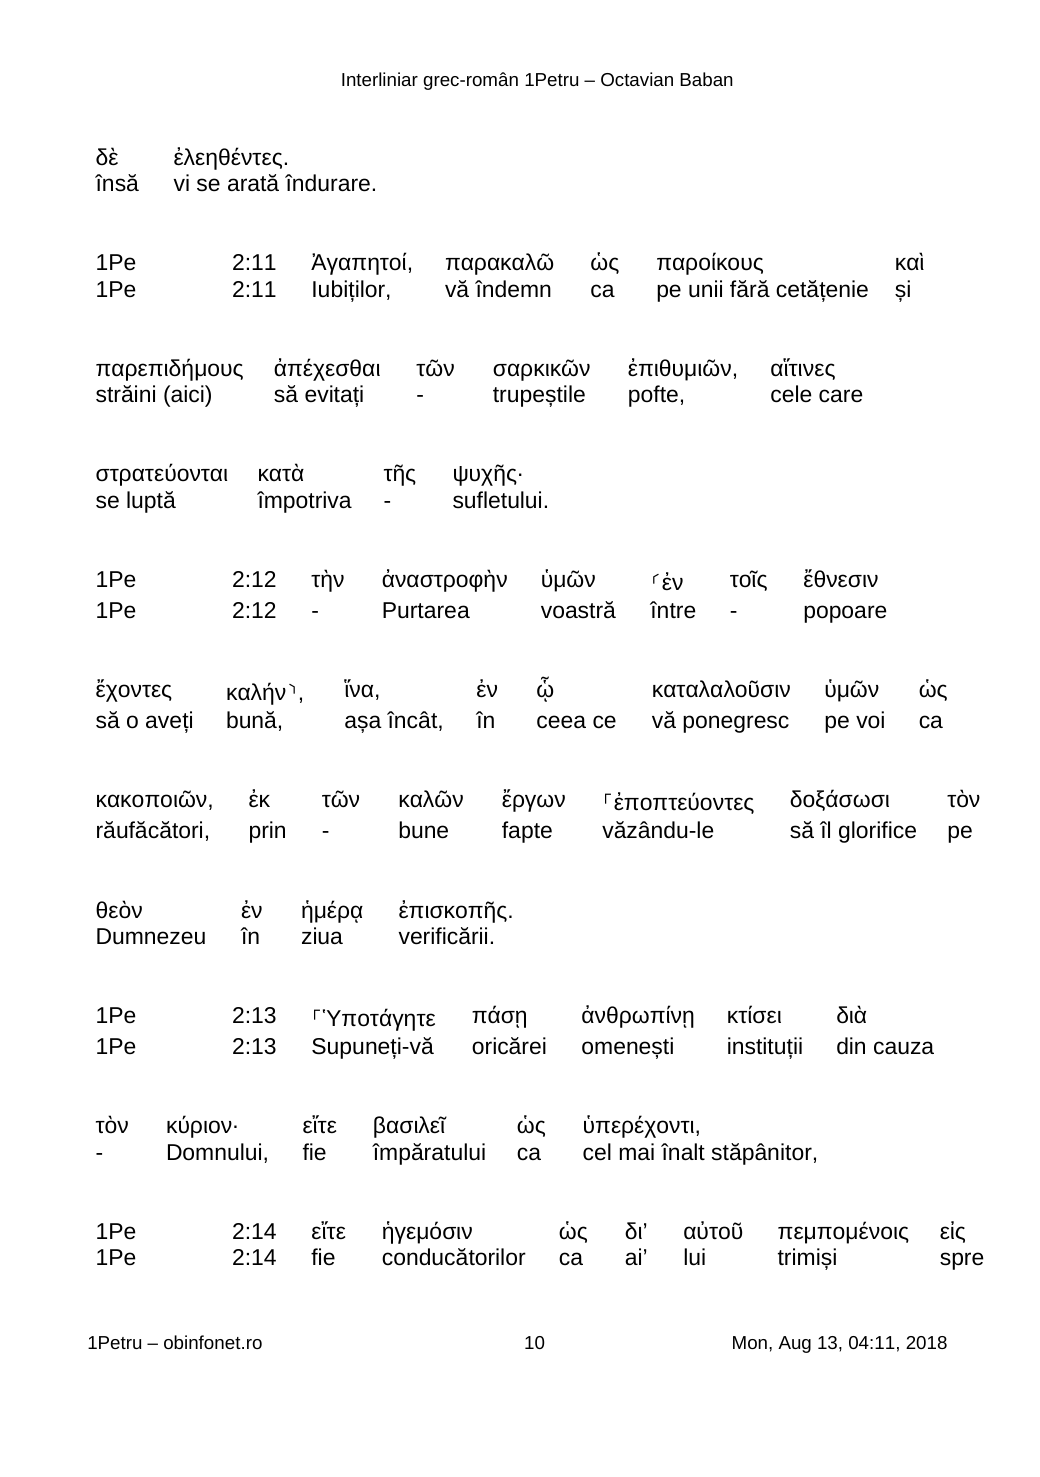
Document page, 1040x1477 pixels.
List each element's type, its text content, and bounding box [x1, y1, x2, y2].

table_cell ὡς [914, 676, 980, 707]
table_cell πάσῃ [468, 1002, 577, 1033]
table_cell τὸν [91, 1112, 162, 1139]
table_header [298, 1086, 368, 1112]
table_cell și [890, 276, 958, 302]
table_cell fie [307, 1244, 377, 1270]
table_cell - [307, 597, 377, 623]
table_cell pe voi [820, 707, 914, 733]
table_cell Dumnezeu [91, 923, 237, 949]
table_cell παροίκους [652, 249, 890, 276]
table_cell ὡς [513, 1112, 578, 1139]
table_header [228, 976, 307, 1002]
table_cell ca [555, 1244, 620, 1270]
table_cell să îl glorifice [785, 818, 943, 844]
table_header [832, 976, 964, 1002]
table_header [943, 760, 1013, 786]
table_header [766, 329, 893, 355]
table_header [914, 650, 980, 676]
table_cell 2:13 [228, 1033, 307, 1059]
table_header [91, 976, 228, 1002]
table_cell ἐν [472, 676, 532, 707]
table_cell καλῶν [394, 786, 497, 817]
table_header [799, 539, 916, 566]
table_cell Supuneți-vă [307, 1033, 467, 1059]
table_header [586, 223, 652, 249]
table_cell τοῖς [725, 566, 799, 597]
table_cell din cauza [832, 1033, 964, 1059]
table_header [369, 1086, 512, 1112]
table_header [379, 434, 448, 460]
table_header [624, 329, 766, 355]
table_cell împotriva [253, 487, 379, 513]
table_cell bune [394, 818, 497, 844]
table_cell fapte [498, 818, 598, 844]
table_header [725, 539, 799, 566]
table_cell ἀναστροφὴν [378, 566, 536, 597]
table_header [253, 434, 379, 460]
table_cell ὡς [555, 1218, 620, 1244]
table_header [378, 1191, 554, 1218]
table_cell spre [935, 1244, 1016, 1270]
table_header [773, 1191, 935, 1218]
table_header [531, 1297, 608, 1323]
table_cell καλήν⸃, [222, 676, 340, 707]
table_cell oricărei [468, 1033, 577, 1059]
table_cell κύριον· [162, 1112, 298, 1139]
table_cell Ἀγαπητοί, [307, 249, 441, 276]
table_header [498, 760, 598, 786]
table_header [162, 1086, 298, 1112]
table_cell ᾧ [532, 676, 647, 707]
table_cell τὸν [943, 786, 1013, 817]
table_header [820, 650, 914, 676]
table_cell cele care [766, 381, 893, 407]
table_cell ca [914, 707, 980, 733]
table_cell ἀπέχεσθαι [270, 355, 412, 381]
table_cell τῶν [412, 355, 488, 381]
table_cell Iubiților, [307, 276, 441, 302]
table_cell ziua [297, 923, 394, 949]
table_cell δι’ [620, 1218, 679, 1244]
table_cell τῶν [318, 786, 394, 817]
table_cell ὡς [586, 249, 652, 276]
table_header [91, 329, 269, 355]
table_cell ἔχοντες [91, 676, 222, 707]
table_cell κατὰ [253, 460, 379, 487]
table_header [723, 976, 832, 1002]
table_header [91, 870, 237, 897]
table_cell εἴτε [298, 1112, 368, 1139]
table_cell 2:14 [228, 1218, 307, 1244]
table_header [513, 1086, 578, 1112]
table_header [244, 760, 317, 786]
table_cell παρακαλῶ [441, 249, 586, 276]
table_header [340, 650, 472, 676]
table_cell ceea ce [532, 707, 647, 733]
table_cell bună, [222, 707, 340, 733]
table_cell ἵνα, [340, 676, 472, 707]
table_header [394, 870, 542, 897]
table_cell σαρκικῶν [489, 355, 623, 381]
table_cell - [412, 381, 488, 407]
table_cell popoare [799, 597, 916, 623]
table_cell αὐτοῦ [679, 1218, 773, 1244]
table_header [228, 223, 307, 249]
table_cell ἡμέρᾳ [297, 897, 394, 923]
table_header [91, 434, 253, 460]
table_header [620, 1191, 679, 1218]
table_cell βασιλεῖ [369, 1112, 512, 1139]
table_cell pe unii fără cetățenie [652, 276, 890, 302]
table_header [378, 539, 536, 566]
table_header [228, 1191, 307, 1218]
table_header [489, 329, 623, 355]
table_cell se luptă [91, 487, 253, 513]
table_cell ἐλεηθέντες. [169, 144, 398, 170]
table_header [91, 760, 244, 786]
table_header [91, 1297, 237, 1323]
table_cell 1Pe [91, 1244, 228, 1270]
table_cell ἐν [237, 897, 297, 923]
table_cell - [725, 597, 799, 623]
table_header [536, 539, 646, 566]
table_cell în [472, 707, 532, 733]
table_header [91, 223, 228, 249]
table_cell ἔργων [498, 786, 598, 817]
table_cell 2:11 [228, 276, 307, 302]
table_cell 2:12 [228, 566, 307, 597]
table_cell ⸀ἐποπτεύοντες [598, 786, 785, 817]
table_cell fie [298, 1139, 368, 1165]
table_cell 1Pe [91, 249, 228, 276]
table_cell 1Pe [91, 1218, 228, 1244]
table_header [646, 539, 725, 566]
table_cell să o aveți [91, 707, 222, 733]
table_header [270, 329, 412, 355]
table_cell ⸂ἐν [646, 566, 725, 597]
table_header [307, 1191, 377, 1218]
table_cell răufăcători, [91, 818, 244, 844]
table_cell străini (aici) [91, 381, 269, 407]
table_cell δὲ [91, 144, 169, 170]
table_cell καὶ [890, 249, 958, 276]
table_header [412, 329, 488, 355]
table_cell ὑπερέχοντι, [578, 1112, 839, 1139]
table_header [935, 1191, 1016, 1218]
table_cell trimiși [773, 1244, 935, 1270]
table_header [394, 760, 497, 786]
table_cell 1Pe [91, 566, 228, 597]
table_cell vă îndemn [441, 276, 586, 302]
table_cell așa încât, [340, 707, 472, 733]
table_cell Domnului, [162, 1139, 298, 1165]
table_header [307, 976, 467, 1002]
table_cell 2:13 [228, 1002, 307, 1033]
table_header [318, 760, 394, 786]
table_cell ἔθνεσιν [799, 566, 916, 597]
table_header [228, 539, 307, 566]
table_cell 1Pe [91, 1002, 228, 1033]
table_cell ἐπιθυμιῶν, [624, 355, 766, 381]
table_cell 1Pe [91, 276, 228, 302]
table_header [91, 539, 228, 566]
table_cell Purtarea [378, 597, 536, 623]
table_cell însă [91, 170, 169, 197]
table_header [472, 650, 532, 676]
table_cell 1Pe [91, 597, 228, 623]
table_cell împăratului [369, 1139, 512, 1165]
table_cell ἐκ [244, 786, 317, 817]
table_cell pe [943, 818, 1013, 844]
table_cell în [237, 923, 297, 949]
table_cell văzându-le [598, 818, 785, 844]
table_cell 2:11 [228, 249, 307, 276]
table_header [91, 650, 222, 676]
table_cell - [318, 818, 394, 844]
table_cell εἰς [935, 1218, 1016, 1244]
table_cell ἐπισκοπῆς. [394, 897, 542, 923]
table_cell ἡγεμόσιν [378, 1218, 554, 1244]
table_header [307, 539, 377, 566]
table_cell să evitați [270, 381, 412, 407]
table_header [652, 223, 890, 249]
table_cell cel mai înalt stăpânitor, [578, 1139, 839, 1165]
table_cell între [646, 597, 725, 623]
table_cell ὑμῶν [536, 566, 646, 597]
table_cell θεὸν [91, 897, 237, 923]
table_header [532, 650, 647, 676]
table_cell instituții [723, 1033, 832, 1059]
table_cell 2:14 [228, 1244, 307, 1270]
table_header [598, 760, 785, 786]
table_cell δοξάσωσι [785, 786, 943, 817]
table_cell verificării. [394, 923, 542, 949]
table_cell κτίσει [723, 1002, 832, 1033]
table_header [578, 1086, 839, 1112]
table_cell στρατεύονται [91, 460, 253, 487]
table_cell - [91, 1139, 162, 1165]
table_cell 2:12 [228, 597, 307, 623]
table_cell ca [586, 276, 652, 302]
table_header [403, 1297, 531, 1323]
table_cell lui [679, 1244, 773, 1270]
table_header [222, 650, 340, 676]
table_header [555, 1191, 620, 1218]
table_header [577, 976, 722, 1002]
table_header [468, 976, 577, 1002]
table_header [785, 760, 943, 786]
table_cell 1Pe [91, 1033, 228, 1059]
table_cell πεμπομένοις [773, 1218, 935, 1244]
table_cell prin [244, 818, 317, 844]
table_cell sufletului. [448, 487, 577, 513]
table_header [648, 650, 820, 676]
table_header [448, 434, 577, 460]
table_header [237, 1297, 403, 1323]
table_cell καταλαλοῦσιν [648, 676, 820, 707]
table_header [890, 223, 958, 249]
table_cell κακοποιῶν, [91, 786, 244, 817]
table_cell ⸀Ὑποτάγητε [307, 1002, 467, 1033]
table_cell omenești [577, 1033, 722, 1059]
table_header [441, 223, 586, 249]
table_header [297, 870, 394, 897]
table_cell ai’ [620, 1244, 679, 1270]
table_cell παρεπιδήμους [91, 355, 269, 381]
table_cell vi se arată îndurare. [169, 170, 398, 197]
table_header [679, 1191, 773, 1218]
table_cell voastră [536, 597, 646, 623]
table_cell vă ponegresc [648, 707, 820, 733]
table_cell εἴτε [307, 1218, 377, 1244]
table_cell ca [513, 1139, 578, 1165]
table_cell διὰ [832, 1002, 964, 1033]
table_cell ὑμῶν [820, 676, 914, 707]
table_cell ψυχῆς· [448, 460, 577, 487]
table_cell trupeștile [489, 381, 623, 407]
table_cell αἵτινες [766, 355, 893, 381]
table_header [307, 223, 441, 249]
table_cell conducătorilor [378, 1244, 554, 1270]
table_header [91, 1086, 162, 1112]
table_cell ἀνθρωπίνῃ [577, 1002, 722, 1033]
table_cell pofte, [624, 381, 766, 407]
table_header [91, 1191, 228, 1218]
table_header [237, 870, 297, 897]
table_header [609, 1297, 847, 1323]
table_cell τῆς [379, 460, 448, 487]
table_cell - [379, 487, 448, 513]
table_cell τὴν [307, 566, 377, 597]
